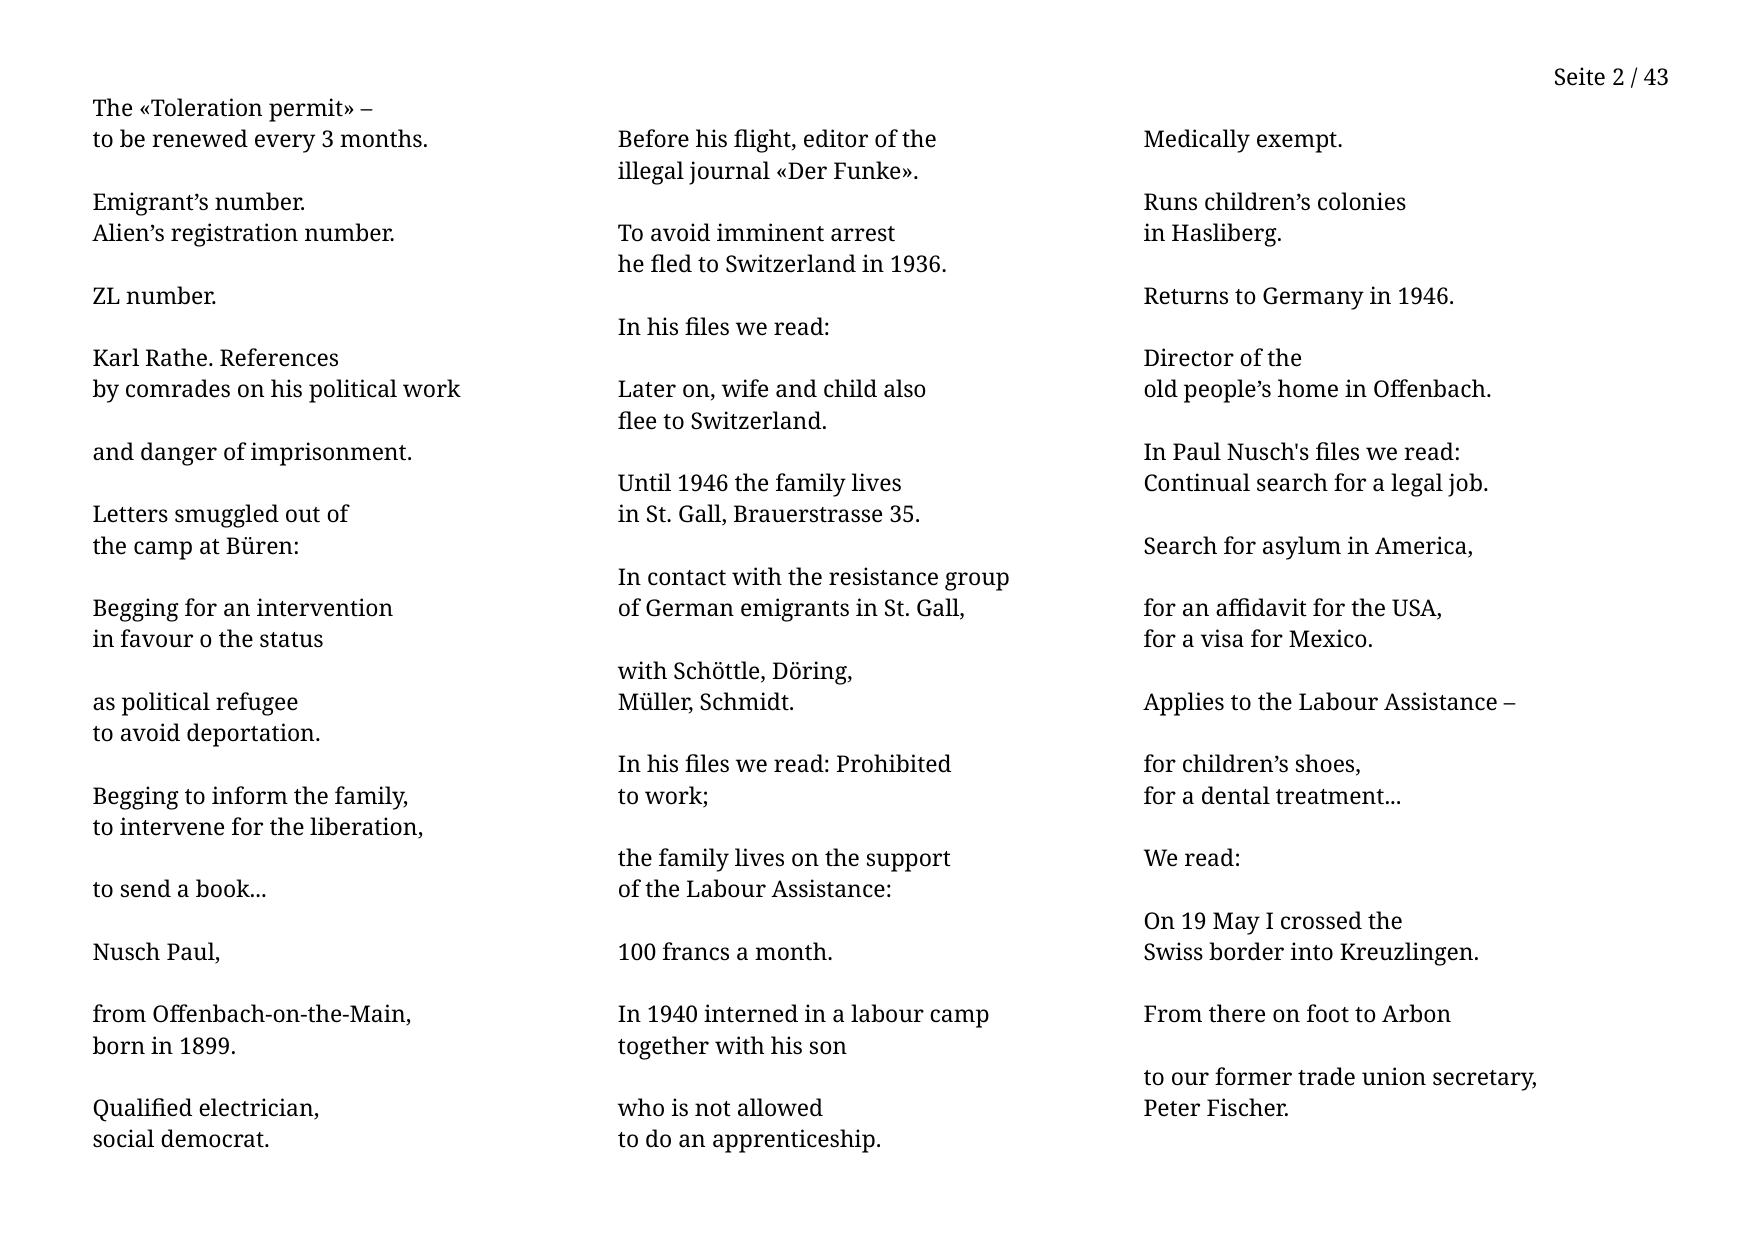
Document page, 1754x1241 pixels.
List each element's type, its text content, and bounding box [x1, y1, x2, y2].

text Later on, wife and child also [618, 373, 1143, 405]
text social democrat. [92, 1123, 618, 1155]
text of the Labour Assistance: [618, 873, 1143, 905]
text flee to Switzerland. [618, 405, 1143, 436]
text to do an apprenticeship. [618, 1123, 1143, 1155]
text Begging to inform the family, [92, 780, 618, 811]
text 100 francs a month. [618, 936, 1143, 967]
text Peter Fischer. [1143, 1092, 1669, 1123]
text Alien’s registration number. [92, 217, 618, 248]
text Director of the [1143, 342, 1669, 373]
text Runs children’s colonies [1143, 186, 1669, 217]
text together with his son [618, 1030, 1143, 1061]
text Karl Rathe. References [92, 342, 618, 373]
text Qualified electrician, [92, 1092, 618, 1123]
text Swiss border into Kreuzlingen. [1143, 936, 1669, 967]
text the camp at Büren: [92, 530, 618, 561]
text for children’s shoes, [1143, 748, 1669, 780]
text he fled to Switzerland in 1936. [618, 248, 1143, 280]
text Continual search for a legal job. [1143, 467, 1669, 498]
text Letters smuggled out of [92, 498, 618, 530]
text In his files we read: Prohibited [618, 748, 1143, 780]
text from Offenbach-on-the-Main, [92, 998, 618, 1030]
text On 19 May I crossed the [1143, 905, 1669, 936]
text to our former trade union secretary, [1143, 1061, 1669, 1092]
text Until 1946 the family lives [618, 467, 1143, 498]
text to avoid deportation. [92, 717, 618, 748]
text old people’s home in Offenbach. [1143, 373, 1669, 405]
text illegal journal «Der Funke». [618, 155, 1143, 186]
text to be renewed every 3 months. [92, 123, 618, 155]
text of German emigrants in St. Gall, [618, 592, 1143, 623]
text The «Toleration permit» – [92, 92, 618, 123]
text Begging for an intervention [92, 592, 618, 623]
text From there on foot to Arbon [1143, 998, 1669, 1030]
text In contact with the resistance group [618, 561, 1143, 592]
text by comrades on his political work [92, 373, 618, 405]
text Returns to Germany in 1946. [1143, 280, 1669, 311]
text To avoid imminent arrest [618, 217, 1143, 248]
text for a visa for Mexico. [1143, 623, 1669, 655]
text as political refugee [92, 686, 618, 717]
text in Hasliberg. [1143, 217, 1669, 248]
text to work; [618, 780, 1143, 811]
text Before his flight, editor of the [618, 123, 1143, 155]
text In Paul Nusch's files we read: [1143, 436, 1669, 467]
text in favour o the status [92, 623, 618, 655]
text for a dental treatment... [1143, 780, 1669, 811]
text We read: [1143, 842, 1669, 873]
text Applies to the Labour Assistance – [1143, 686, 1669, 717]
text to send a book... [92, 873, 618, 905]
text to intervene for the liberation, [92, 811, 618, 842]
text In 1940 interned in a labour camp [618, 998, 1143, 1030]
text Nusch Paul, [92, 936, 618, 967]
text Search for asylum in America, [1143, 530, 1669, 561]
text the family lives on the support [618, 842, 1143, 873]
text Müller, Schmidt. [618, 686, 1143, 717]
text with Schöttle, Döring, [618, 655, 1143, 686]
text for an affidavit for the USA, [1143, 592, 1669, 623]
text who is not allowed [618, 1092, 1143, 1123]
text Emigrant’s number. [92, 186, 618, 217]
text born in 1899. [92, 1030, 618, 1061]
text in St. Gall, Brauerstrasse 35. [618, 498, 1143, 530]
text and danger of imprisonment. [92, 436, 618, 467]
text In his files we read: [618, 311, 1143, 342]
text ZL number. [92, 280, 618, 311]
text Medically exempt. [1143, 123, 1669, 155]
